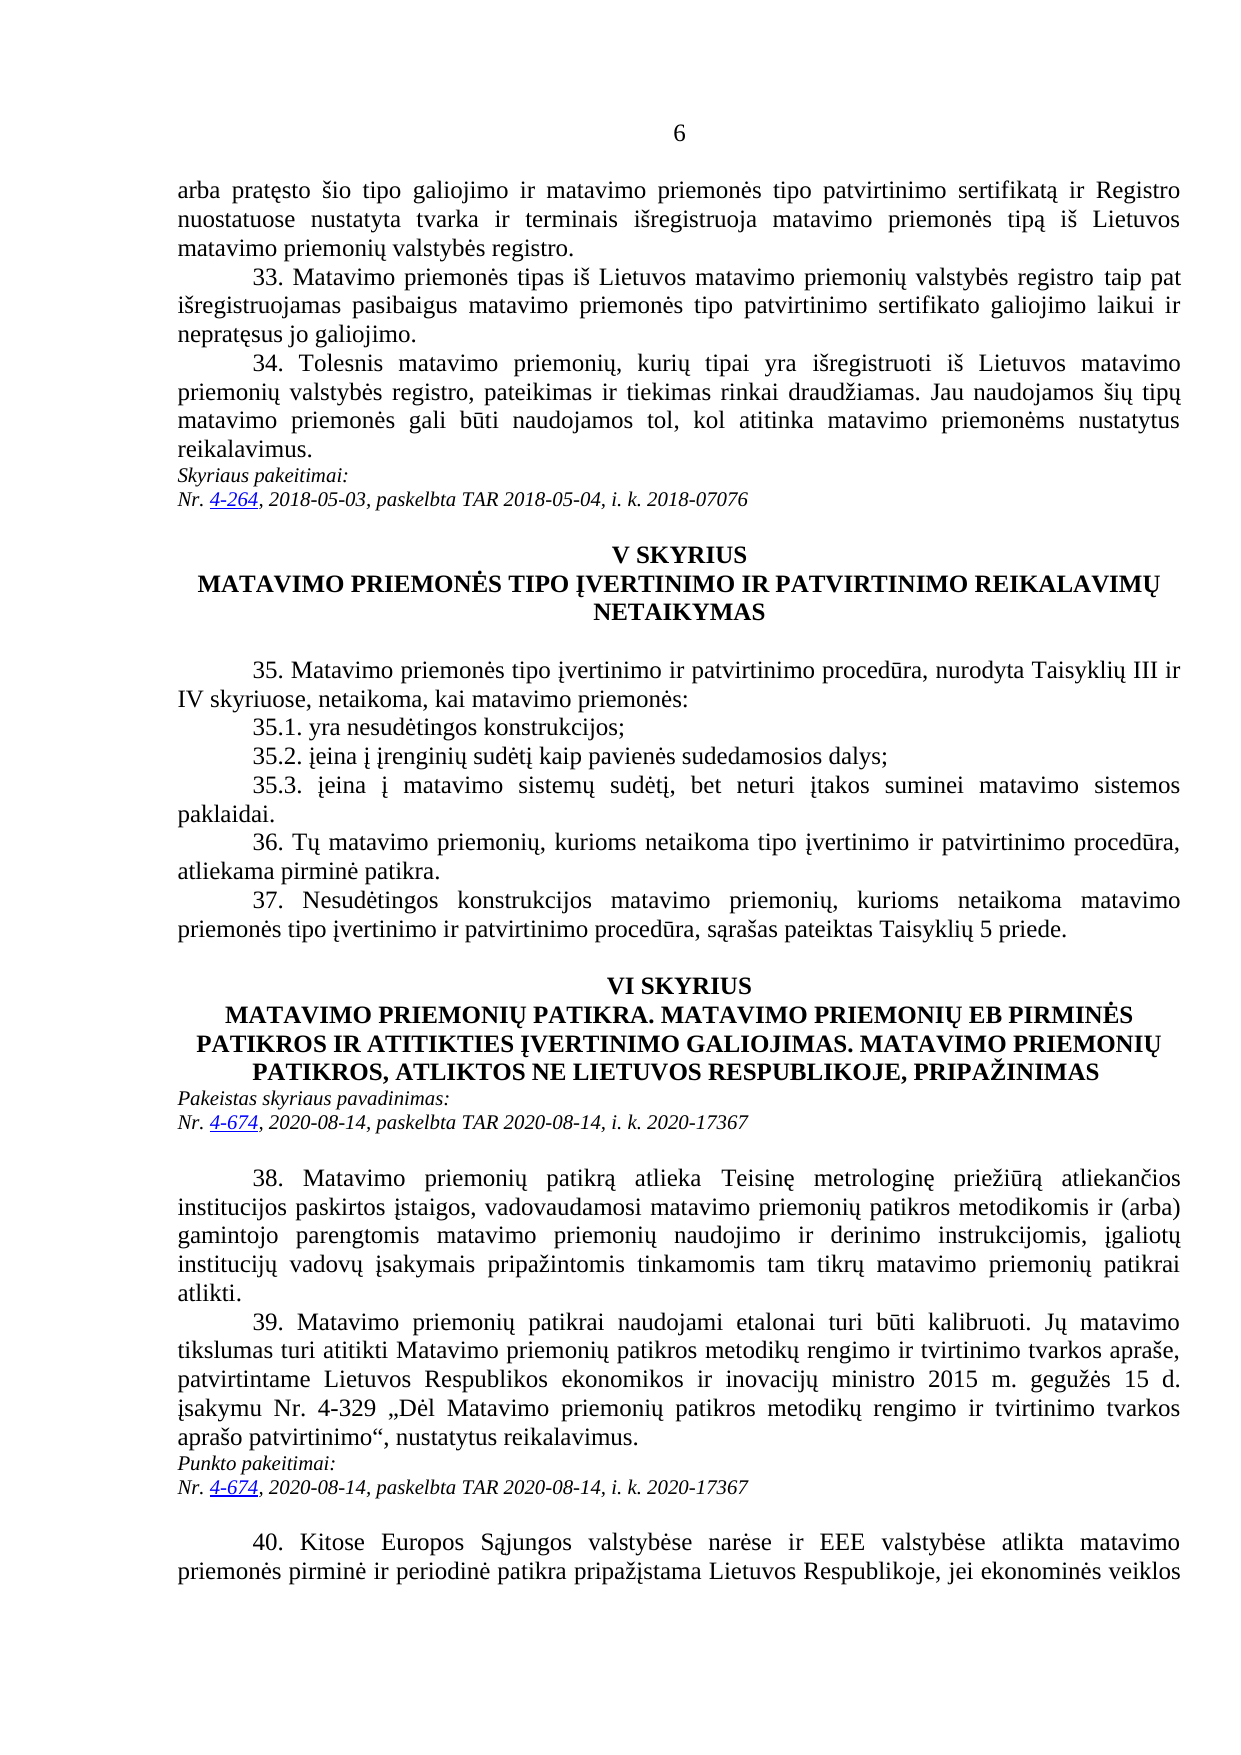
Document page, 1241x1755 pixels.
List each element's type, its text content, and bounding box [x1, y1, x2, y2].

text Nr. 4-674, 2020-08-14, paskelbta TAR 2020-08-14, i. k. 2020-17367 [177, 1475, 1181, 1499]
text matavimo priemonės Tipo įvertinimo ir patvirtinimo reikalavimų netaikymas [177, 569, 1181, 626]
text 35.2. įeina į įrenginių sudėtį kaip pavienės sudedamosios dalys; [177, 741, 1181, 770]
text 40. Kitose Europos Sąjungos valstybėse narėse ir EEE valstybėse atlikta matavimo priemonės pirminė ir periodinė patikra pripažįstama Lietuvos Respublikoje, jei ekonominės veiklos [177, 1527, 1181, 1585]
text Nr. 4-264, 2018-05-03, paskelbta TAR 2018-05-04, i. k. 2018-07076 [177, 487, 1181, 511]
text 39. Matavimo priemonių patikrai naudojami etalonai turi būti kalibruoti. Jų matavimo tikslumas turi atitikti Matavimo priemonių patikros metodikų rengimo ir tvirtinimo tvarkos apraše, patvirtintame Lietuvos Respublikos ekonomikos ir inovacijų ministro 2015 m. gegužės 15 d. įsakymu Nr. 4-329 „Dėl Matavimo priemonių patikros metodikų rengimo ir tvirtinimo tvarkos aprašo patvirtinimo“, nustatytus reikalavimus. [177, 1307, 1181, 1451]
text Skyriaus pakeitimai: [177, 463, 1181, 487]
text 38. Matavimo priemonių patikrą atlieka Teisinę metrologinę priežiūrą atliekančios institucijos paskirtos įstaigos, vadovaudamosi matavimo priemonių patikros metodikomis ir (arba) gamintojo parengtomis matavimo priemonių naudojimo ir derinimo instrukcijomis, įgaliotų institucijų vadovų įsakymais pripažintomis tinkamomis tam tikrų matavimo priemonių patikrai atlikti. [177, 1163, 1181, 1307]
text Punkto pakeitimai: [177, 1451, 1181, 1475]
text Pakeistas skyriaus pavadinimas: [177, 1086, 1181, 1110]
text V skyrius [177, 540, 1181, 569]
text Nr. 4-674, 2020-08-14, paskelbta TAR 2020-08-14, i. k. 2020-17367 [177, 1110, 1181, 1134]
text 35.1. yra nesudėtingos konstrukcijos; [177, 712, 1181, 741]
text 35. Matavimo priemonės tipo įvertinimo ir patvirtinimo procedūra, nurodyta Taisyklių III ir IV skyriuose, netaikoma, kai matavimo priemonės: [177, 655, 1181, 712]
text 37. Nesudėtingos konstrukcijos matavimo priemonių, kurioms netaikoma matavimo priemonės tipo įvertinimo ir patvirtinimo procedūra, sąrašas pateiktas Taisyklių 5 priede. [177, 885, 1181, 942]
text MATAVIMO PRIEMONIŲ PATIKRA. MATAVIMO PRIEMONIŲ EB PIRMINĖS PATIKROS IR ATITIKTIES ĮVERTINIMO GALIOJIMAS. MATAVIMO PRIEMONIŲ PATIKROS, ATLIKTOS NE LIETUVOS RESPUBLIKOJE, PRIPAŽINIMAS [177, 1000, 1181, 1086]
text VI skyrius [177, 971, 1181, 1000]
text 33. Matavimo priemonės tipas iš Lietuvos matavimo priemonių valstybės registro taip pat išregistruojamas pasibaigus matavimo priemonės tipo patvirtinimo sertifikato galiojimo laikui ir nepratęsus jo galiojimo. [177, 262, 1181, 348]
text 36. Tų matavimo priemonių, kurioms netaikoma tipo įvertinimo ir patvirtinimo procedūra, atliekama pirminė patikra. [177, 827, 1181, 885]
text arba pratęsto šio tipo galiojimo ir matavimo priemonės tipo patvirtinimo sertifikatą ir Registro nuostatuose nustatyta tvarka ir terminais išregistruoja matavimo priemonės tipą iš Lietuvos matavimo priemonių valstybės registro. [177, 176, 1181, 262]
text 34. Tolesnis matavimo priemonių, kurių tipai yra išregistruoti iš Lietuvos matavimo priemonių valstybės registro, pateikimas ir tiekimas rinkai draudžiamas. Jau naudojamos šių tipų matavimo priemonės gali būti naudojamos tol, kol atitinka matavimo priemonėms nustatytus reikalavimus. [177, 348, 1181, 463]
text 35.3. įeina į matavimo sistemų sudėtį, bet neturi įtakos suminei matavimo sistemos paklaidai. [177, 770, 1181, 827]
